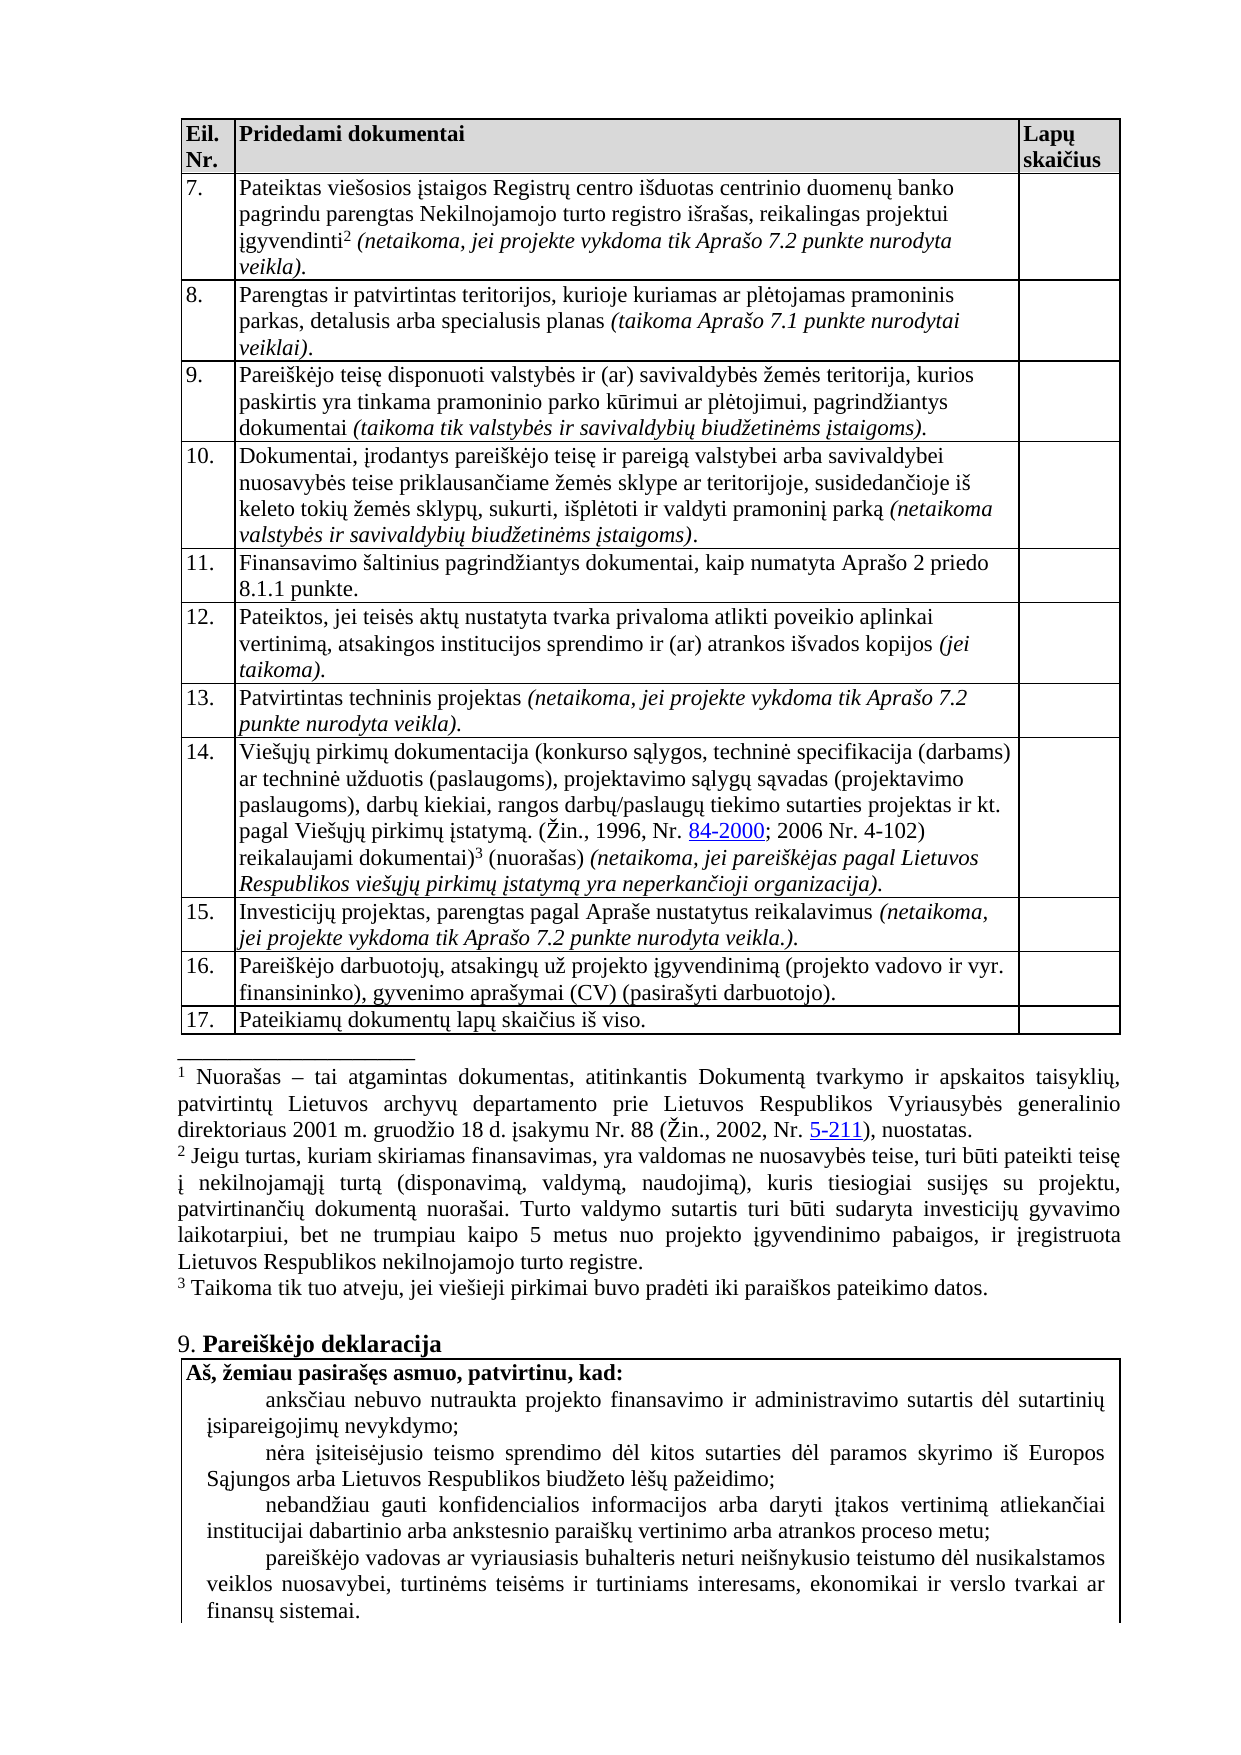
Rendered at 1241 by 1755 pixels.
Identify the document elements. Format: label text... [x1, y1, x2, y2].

table_cell [1020, 442, 1119, 548]
table_cell Pareiškėjo teisę disponuoti valstybės ir (ar) savivaldybės žemės teritorija, kurios paskirtis yra tinkama pramoninio parko kūrimui ar plėtojimui, pagrindžiantys dokumentai (taikoma tik valstybės ir savivaldybių biudžetinėms įstaigoms). [236, 362, 1018, 441]
table_cell Finansavimo šaltinius pagrindžiantys dokumentai, kaip numatyta Aprašo 2 priedo 8.1.1 punkte. [236, 549, 1018, 602]
table_cell Pateikiamų dokumentų lapų skaičius iš viso. [236, 1007, 1018, 1033]
table_header Lapų skaičius [1020, 120, 1119, 172]
table_cell 13. [182, 684, 234, 737]
text 9. Pareiškėjo deklaracija [177, 1329, 1122, 1358]
table_cell [1020, 281, 1119, 360]
table_cell Pateiktas viešosios įstaigos Registrų centro išduotas centrinio duomenų banko pagrindu parengtas Nekilnojamojo turto registro išrašas, reikalingas projektui įgyvendinti2 (netaikoma, jei projekte vykdoma tik Aprašo 7.2 punkte nurodyta veikla). [236, 174, 1018, 279]
table_cell [1020, 1007, 1119, 1033]
table_cell 10. [182, 442, 234, 548]
table_header Aš, žemiau pasirašęs asmuo, patvirtinu, kad: anksčiau nebuvo nutraukta projekto finansavimo ir administravimo sutartis dėl sutartinių įsipareigojimų nevykdymo; nėra įsiteisėjusio teismo sprendimo dėl kitos sutarties dėl paramos skyrimo iš Europos Sąjungos arba Lietuvos Respublikos biudžeto lėšų pažeidimo; nebandžiau gauti konfidencialios informacijos arba daryti įtakos vertinimą atliekančiai institucijai dabartinio arba ankstesnio paraiškų vertinimo arba atrankos proceso metu; pareiškėjo vadovas ar vyriausiasis buhalteris neturi neišnykusio teistumo dėl nusikalstamos veiklos nuosavybei, turtinėms teisėms ir turtiniams interesams, ekonomikai ir verslo tvarkai ar finansų sistemai. [182, 1360, 1119, 1623]
text 2 Jeigu turtas, kuriam skiriamas finansavimas, yra valdomas ne nuosavybės teise, turi būti pateikti teisę į nekilnojamąjį turtą (disponavimą, valdymą, naudojimą), kuris tiesiogiai susijęs su projektu, patvirtinančių dokumentą nuorašai. Turto valdymo sutartis turi būti sudaryta investicijų gyvavimo laikotarpiui, bet ne trumpiau kaipo 5 metus nuo projekto įgyvendinimo pabaigos, ir įregistruota Lietuvos Respublikos nekilnojamojo turto registre. [177, 1142, 1122, 1274]
text 3 Taikoma tik tuo atveju, jei viešieji pirkimai buvo pradėti iki paraiškos pateikimo datos. [177, 1274, 1122, 1300]
table_cell Investicijų projektas, parengtas pagal Apraše nustatytus reikalavimus (netaikoma, jei projekte vykdoma tik Aprašo 7.2 punkte nurodyta veikla.). [236, 898, 1018, 951]
table_cell [1020, 549, 1119, 602]
table_cell Viešųjų pirkimų dokumentacija (konkurso sąlygos, techninė specifikacija (darbams) ar techninė užduotis (paslaugoms), projektavimo sąlygų sąvadas (projektavimo paslaugoms), darbų kiekiai, rangos darbų/paslaugų tiekimo sutarties projektas ir kt. pagal Viešųjų pirkimų įstatymą. (Žin., 1996, Nr. 84-2000; 2006 Nr. 4-102) reikalaujami dokumentai)3 (nuorašas) (netaikoma, jei pareiškėjas pagal Lietuvos Respublikos viešųjų pirkimų įstatymą yra neperkančioji organizacija). [236, 738, 1018, 896]
table_header Pridedami dokumentai [236, 120, 1018, 172]
table_cell 17. [182, 1007, 234, 1033]
table_cell [1020, 898, 1119, 951]
table_cell 7. [182, 174, 234, 279]
table_cell 14. [182, 738, 234, 896]
table_cell [1020, 174, 1119, 279]
table_cell [1020, 362, 1119, 441]
table_cell [1020, 684, 1119, 737]
table_cell 8. [182, 281, 234, 360]
text 1 Nuorašas – tai atgamintas dokumentas, atitinkantis Dokumentą tvarkymo ir apskaitos taisyklių, patvirtintų Lietuvos archyvų departamento prie Lietuvos Respublikos Vyriausybės generalinio direktoriaus 2001 m. gruodžio 18 d. įsakymu Nr. 88 (Žin., 2002, Nr. 5-211), nuostatas. [177, 1063, 1122, 1142]
table_cell 9. [182, 362, 234, 441]
table_cell [1020, 738, 1119, 896]
table_cell [1020, 952, 1119, 1005]
table_cell Dokumentai, įrodantys pareiškėjo teisę ir pareigą valstybei arba savivaldybei nuosavybės teise priklausančiame žemės sklype ar teritorijoje, susidedančioje iš keleto tokių žemės sklypų, sukurti, išplėtoti ir valdyti pramoninį parką (netaikoma valstybės ir savivaldybių biudžetinėms įstaigoms). [236, 442, 1018, 548]
table_cell Pateiktos, jei teisės aktų nustatyta tvarka privaloma atlikti poveikio aplinkai vertinimą, atsakingos institucijos sprendimo ir (ar) atrankos išvados kopijos (jei taikoma). [236, 603, 1018, 682]
table_header Eil. Nr. [182, 120, 234, 172]
table_cell Pareiškėjo darbuotojų, atsakingų už projekto įgyvendinimą (projekto vadovo ir vyr. finansininko), gyvenimo aprašymai (CV) (pasirašyti darbuotojo). [236, 952, 1018, 1005]
table_cell Parengtas ir patvirtintas teritorijos, kurioje kuriamas ar plėtojamas pramoninis parkas, detalusis arba specialusis planas (taikoma Aprašo 7.1 punkte nurodytai veiklai). [236, 281, 1018, 360]
table_cell 11. [182, 549, 234, 602]
table_cell Patvirtintas techninis projektas (netaikoma, jei projekte vykdoma tik Aprašo 7.2 punkte nurodyta veikla). [236, 684, 1018, 737]
table_cell 15. [182, 898, 234, 951]
table_cell 12. [182, 603, 234, 682]
table_cell 16. [182, 952, 234, 1005]
text ___________________ [177, 1034, 1122, 1063]
table_cell [1020, 603, 1119, 682]
